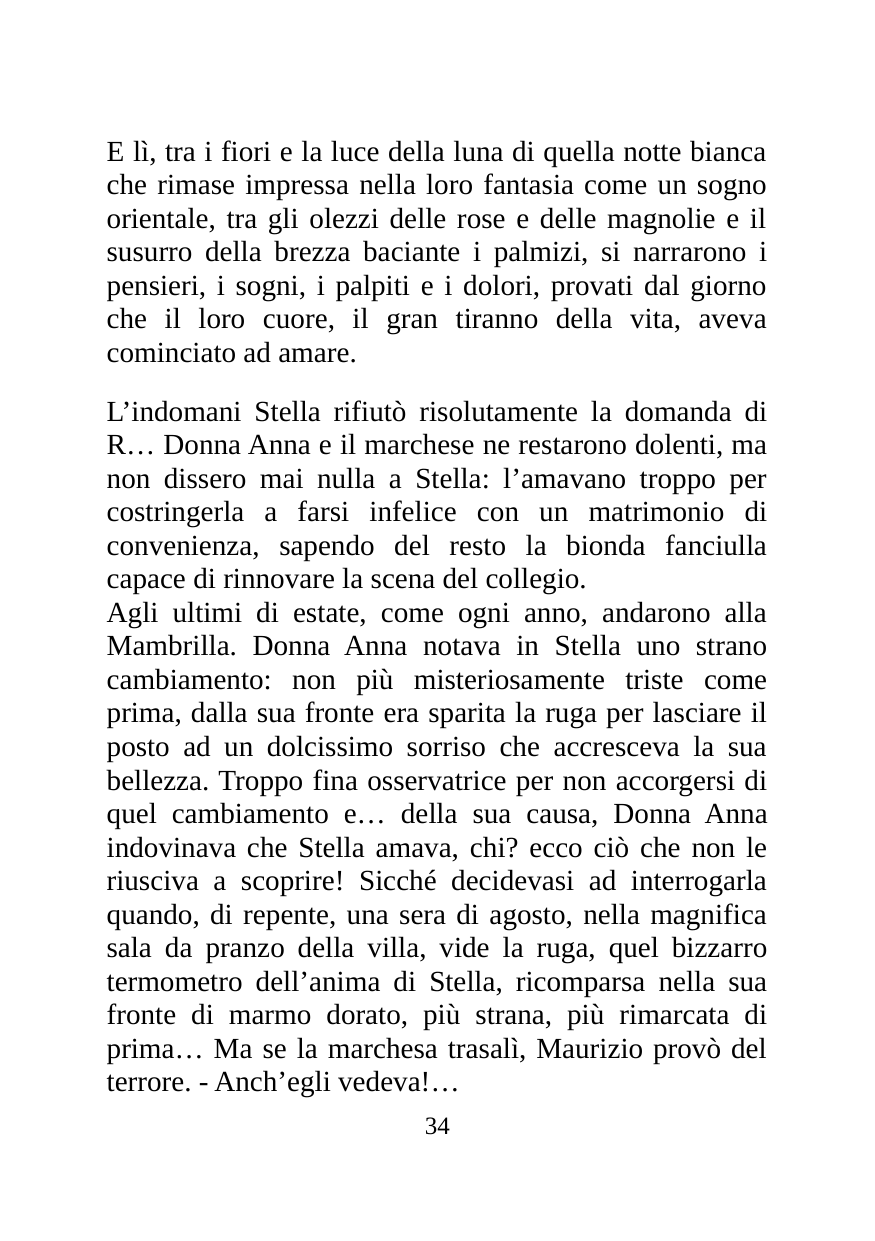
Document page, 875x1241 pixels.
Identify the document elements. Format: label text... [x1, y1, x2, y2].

text Agli ultimi di estate, come ogni anno, andarono alla Mambrilla. Donna Anna notava in Stella uno strano cambiamento: non più misteriosamente triste come prima, dalla sua fronte era sparita la ruga per lasciare il posto ad un dolcissimo sorriso che accresceva la sua bellezza. Troppo fina osservatrice per non accorgersi di quel cambiamento e… della sua causa, Donna Anna indovinava che Stella amava, chi? ecco ciò che non le riusciva a scoprire! Sicché decidevasi ad interrogarla quando, di repente, una sera di agosto, nella magnifica sala da pranzo della villa, vide la ruga, quel bizzarro termometro dell’anima di Stella, ricomparsa nella sua fronte di marmo dorato, più strana, più rimarcata di prima… Ma se la marchesa trasalì, Maurizio provò del terrore. - Anch’egli vedeva!… [106, 595, 768, 1098]
text L’indomani Stella rifiutò risolutamente la domanda di R… Donna Anna e il marchese ne restarono dolenti, ma non dissero mai nulla a Stella: l’amavano troppo per costringerla a farsi infelice con un matrimonio di convenienza, sapendo del resto la bionda fanciulla capace di rinnovare la scena del collegio. [106, 394, 768, 595]
text E lì, tra i fiori e la luce della luna di quella notte bianca che rimase impressa nella loro fantasia come un sogno orientale, tra gli olezzi delle rose e delle magnolie e il susurro della brezza baciante i palmizi, si narrarono i pensieri, i sogni, i palpiti e i dolori, provati dal giorno che il loro cuore, il gran tiranno della vita, aveva cominciato ad amare. [106, 134, 768, 369]
